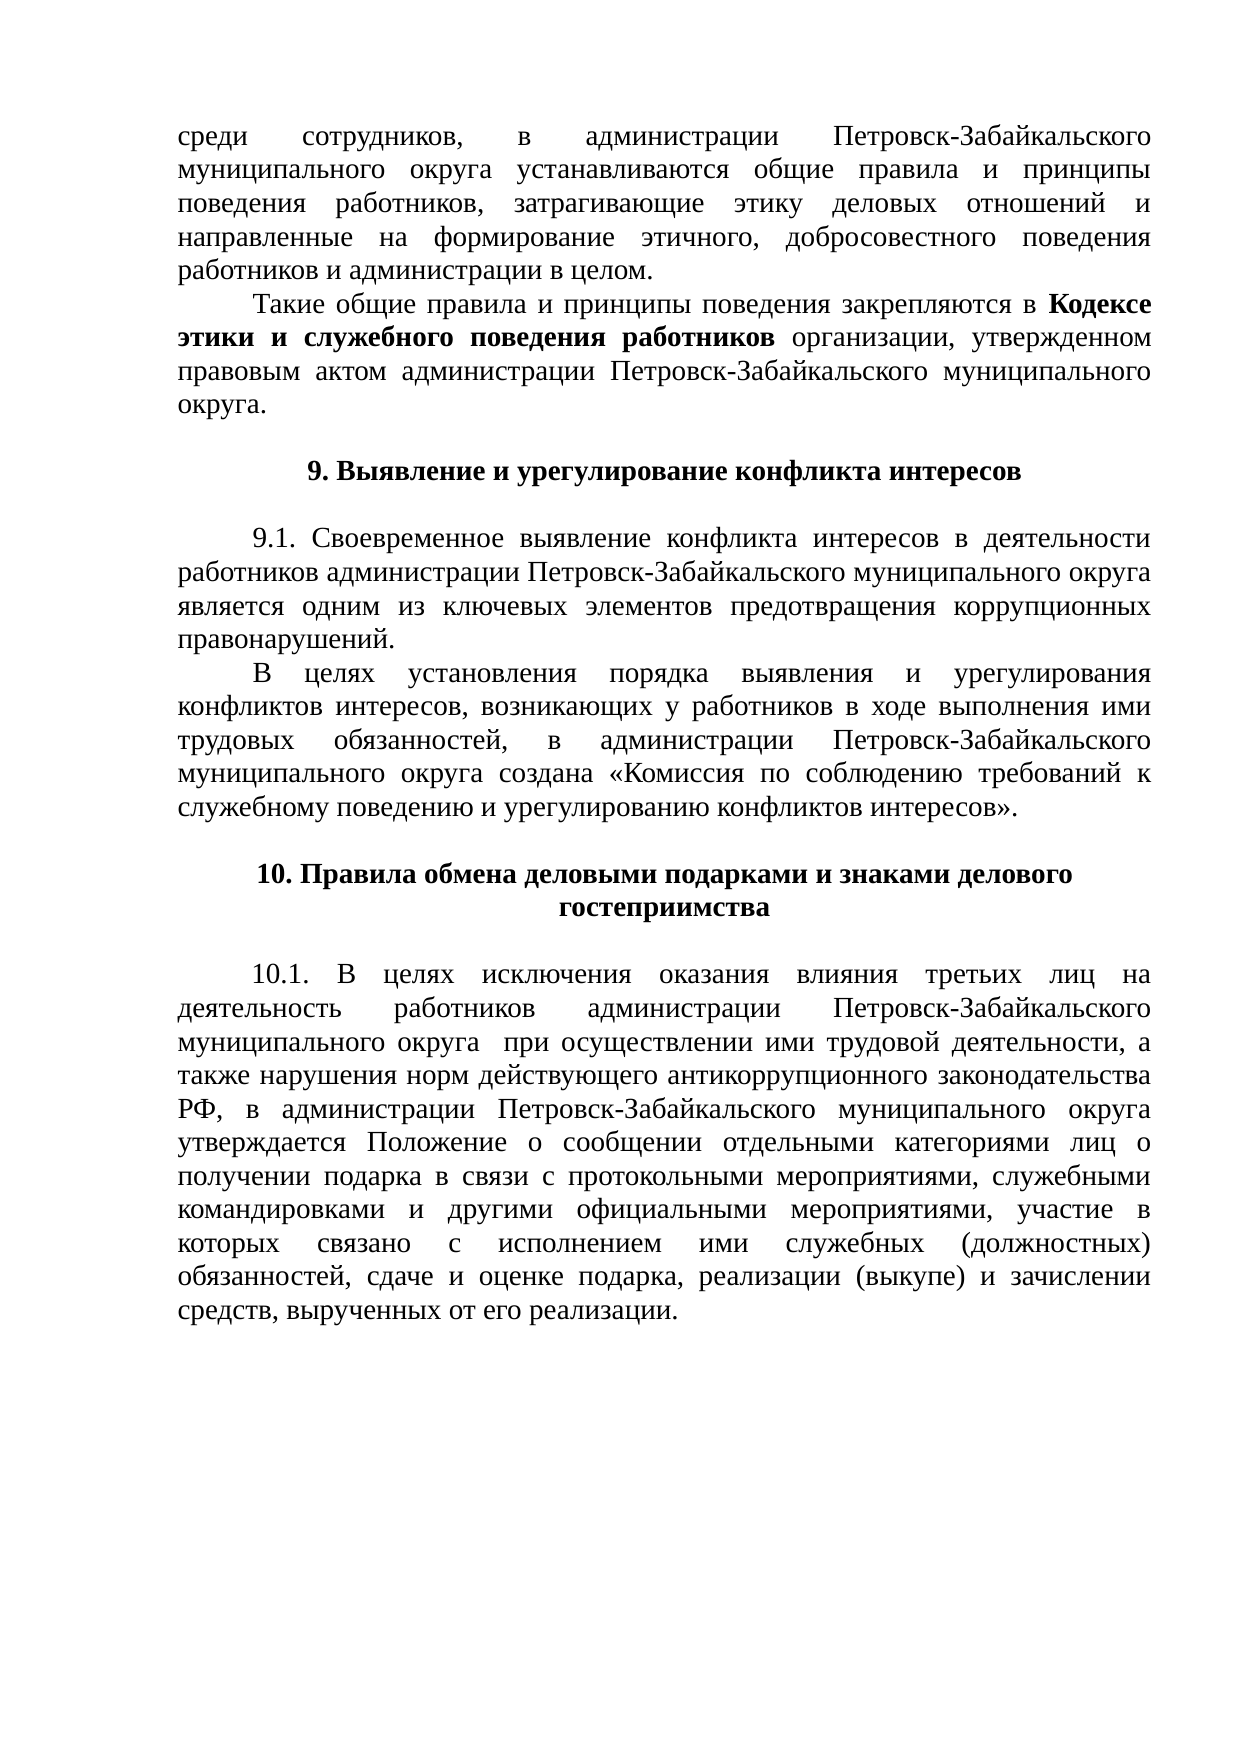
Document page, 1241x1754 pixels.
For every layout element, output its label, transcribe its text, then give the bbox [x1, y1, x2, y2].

subtitle 10. Правила обмена деловыми подарками и знаками делового гостеприимства [177, 856, 1152, 923]
text 10.1. В целях исключения оказания влияния третьих лиц на деятельность работников администрации Петровск-Забайкальского муниципального округа при осуществлении ими трудовой деятельности, а также нарушения норм действующего антикоррупционного законодательства РФ, в администрации Петровск-Забайкальского муниципального округа утверждается Положение о сообщении отдельными категориями лиц о получении подарка в связи с протокольными мероприятиями, служебными командировками и другими официальными мероприятиями, участие в которых связано с исполнением ими служебных (должностных) обязанностей, сдаче и оценке подарка, реализации (выкупе) и зачислении средств, вырученных от его реализации. [177, 957, 1152, 1326]
text среди сотрудников, в администрации Петровск-Забайкальского муниципального округа устанавливаются общие правила и принципы поведения работников, затрагивающие этику деловых отношений и направленные на формирование этичного, добросовестного поведения работников и администрации в целом. [177, 118, 1152, 286]
subtitle 9. Выявление и урегулирование конфликта интересов [177, 453, 1152, 487]
text Такие общие правила и принципы поведения закрепляются в Кодексе этики и служебного поведения работников организации, утвержденном правовым актом администрации Петровск-Забайкальского муниципального округа. [177, 286, 1152, 420]
text В целях установления порядка выявления и урегулирования конфликтов интересов, возникающих у работников в ходе выполнения ими трудовых обязанностей, в администрации Петровск-Забайкальского муниципального округа создана «Комиссия по соблюдению требований к служебному поведению и урегулированию конфликтов интересов». [177, 655, 1152, 822]
text 9.1. Своевременное выявление конфликта интересов в деятельности работников администрации Петровск-Забайкальского муниципального округа является одним из ключевых элементов предотвращения коррупционных правонарушений. [177, 521, 1152, 655]
